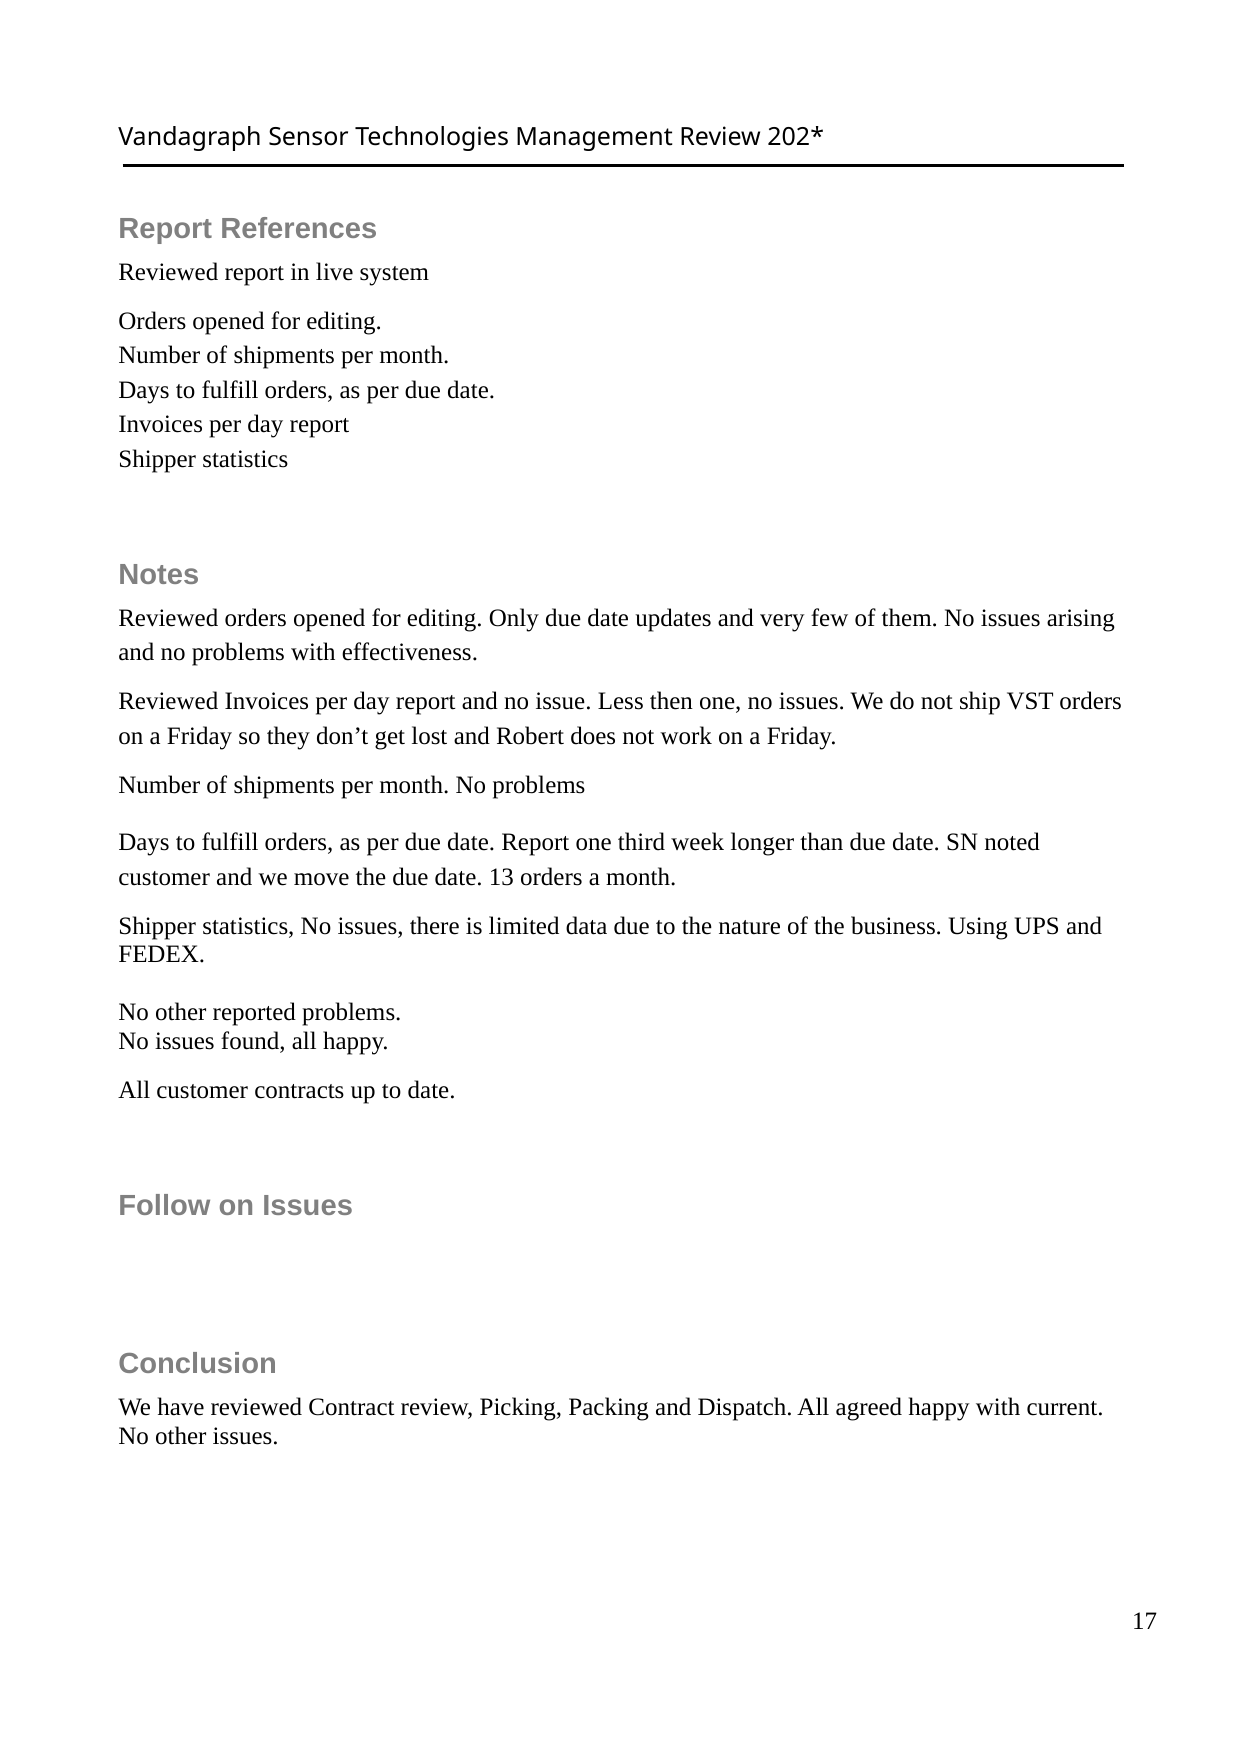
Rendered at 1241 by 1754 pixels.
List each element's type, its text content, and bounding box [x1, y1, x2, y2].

text Reviewed report in live system [118, 257, 1122, 286]
text Number of shipments per month. No problems [118, 770, 1122, 798]
text No other reported problems. [118, 997, 1122, 1026]
subtitle Report References [118, 211, 1122, 244]
text Shipper statistics, No issues, there is limited data due to the nature of the business. Using UPS and FEDEX. [118, 911, 1122, 968]
text No issues found, all happy. [118, 1026, 1122, 1054]
text We have reviewed Contract review, Picking, Packing and Dispatch. All agreed happy with current. No other issues. [118, 1392, 1122, 1450]
subtitle Notes [118, 557, 1122, 590]
text Orders opened for editing. Number of shipments per month. Days to fulfill orders, as per due date. Invoices per day report Shipper statistics [118, 306, 1122, 473]
text Reviewed Invoices per day report and no issue. Less then one, no issues. We do not ship VST orders on a Friday so they don’t get lost and Robert does not work on a Friday. [118, 686, 1122, 749]
text All customer contracts up to date. [118, 1075, 1122, 1104]
subtitle Conclusion [118, 1346, 1122, 1380]
subtitle Follow on Issues [118, 1188, 1122, 1221]
text Reviewed orders opened for editing. Only due date updates and very few of them. No issues arising and no problems with effectiveness. [118, 603, 1122, 666]
text Days to fulfill orders, as per due date. Report one third week longer than due date. SN noted customer and we move the due date. 13 orders a month. [118, 827, 1122, 891]
